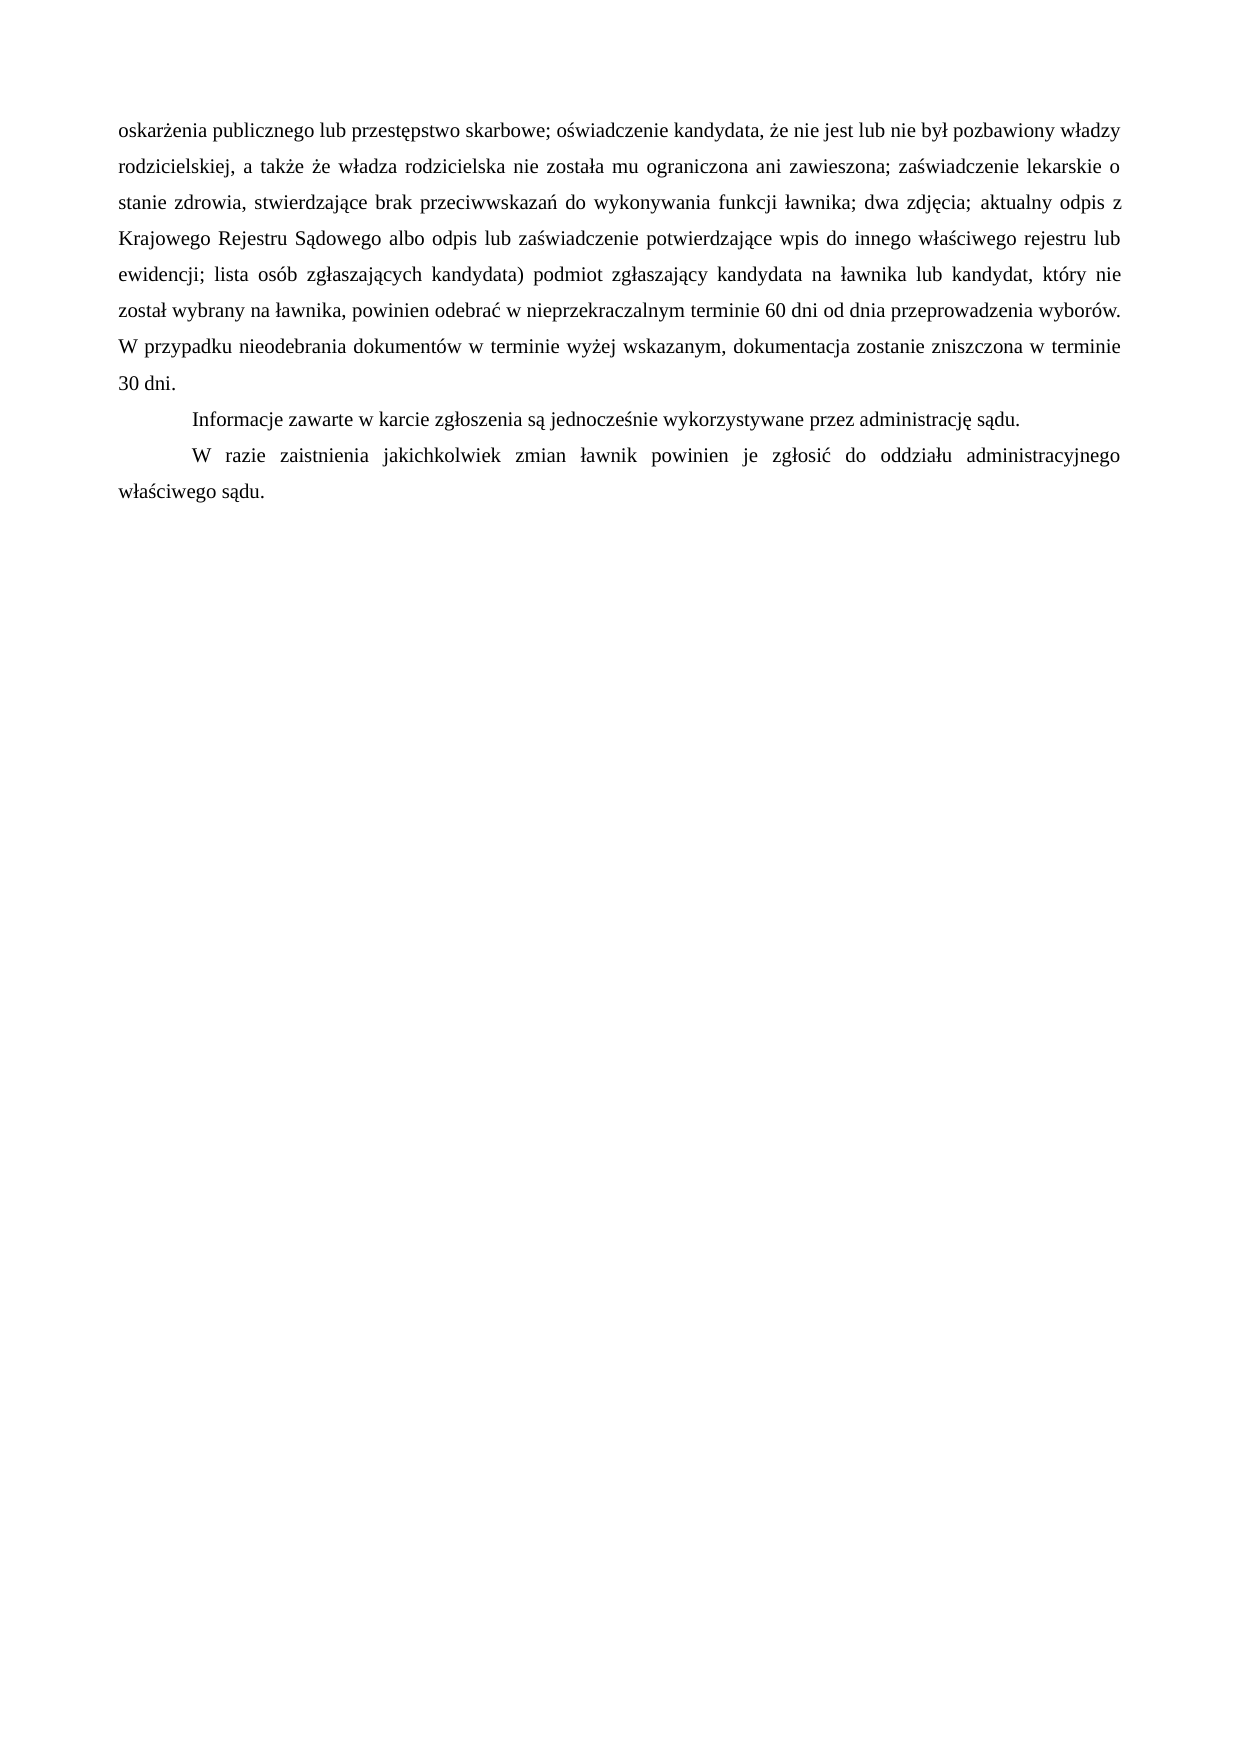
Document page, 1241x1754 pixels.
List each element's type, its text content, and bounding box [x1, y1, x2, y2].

text Informacje zawarte w karcie zgłoszenia są jednocześnie wykorzystywane przez administrację sądu. [118, 406, 1122, 431]
text W razie zaistnienia jakichkolwiek zmian ławnik powinien je zgłosić do oddziału administracyjnego właściwego sądu. [118, 442, 1122, 503]
text oskarżenia publicznego lub przestępstwo skarbowe; oświadczenie kandydata, że nie jest lub nie był pozbawiony władzy rodzicielskiej, a także że władza rodzicielska nie została mu ograniczona ani zawieszona; zaświadczenie lekarskie o stanie zdrowia, stwierdzające brak przeciwwskazań do wykonywania funkcji ławnika; dwa zdjęcia; aktualny odpis z Krajowego Rejestru Sądowego albo odpis lub zaświadczenie potwierdzające wpis do innego właściwego rejestru lub ewidencji; lista osób zgłaszających kandydata) podmiot zgłaszający kandydata na ławnika lub kandydat, który nie został wybrany na ławnika, powinien odebrać w nieprzekraczalnym terminie 60 dni od dnia przeprowadzenia wyborów. W przypadku nieodebrania dokumentów w terminie wyżej wskazanym, dokumentacja zostanie zniszczona w terminie 30 dni. [118, 118, 1122, 394]
